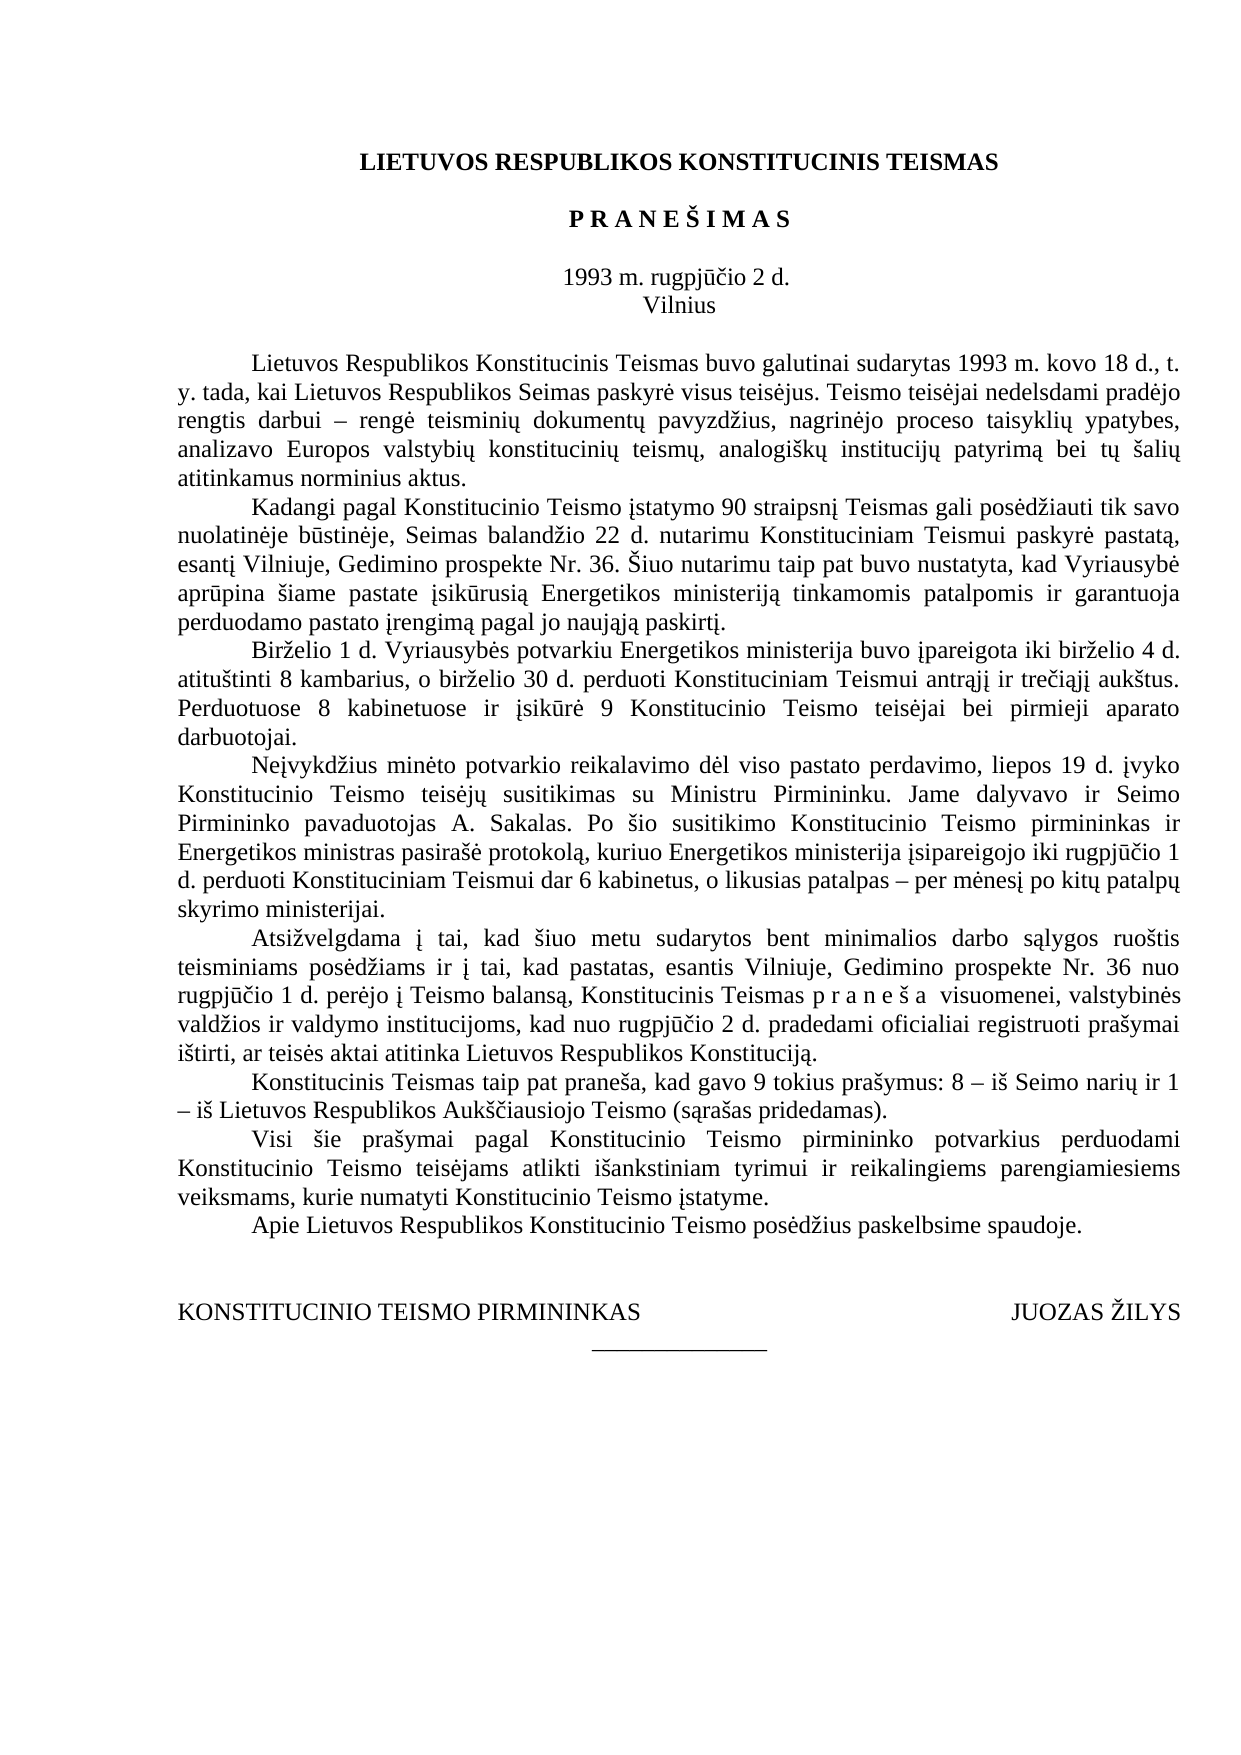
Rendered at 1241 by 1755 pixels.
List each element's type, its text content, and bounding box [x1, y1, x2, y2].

text Apie Lietuvos Respublikos Konstitucinio Teismo posėdžius paskelbsime spaudoje. [177, 1211, 1181, 1239]
text Vilnius [177, 291, 1181, 319]
text Visi šie prašymai pagal Konstitucinio Teismo pirmininko potvarkius perduodami Konstitucinio Teismo teisėjams atlikti išankstiniam tyrimui ir reikalingiems parengiamiesiems veiksmams, kurie numatyti Konstitucinio Teismo įstatyme. [177, 1124, 1181, 1211]
text Birželio 1 d. Vyriausybės potvarkiu Energetikos ministerija buvo įpareigota iki birželio 4 d. atituštinti 8 kambarius, o birželio 30 d. perduoti Konstituciniam Teismui antrąjį ir trečiąjį aukštus. Perduotuose 8 kabinetuose ir įsikūrė 9 Konstitucinio Teismo teisėjai bei pirmieji aparato darbuotojai. [177, 636, 1181, 751]
text 1993 m. rugpjūčio 2 d. [177, 262, 1181, 291]
text Atsižvelgdama į tai, kad šiuo metu sudarytos bent minimalios darbo sąlygos ruoštis teisminiams posėdžiams ir į tai, kad pastatas, esantis Vilniuje, Gedimino prospekte Nr. 36 nuo rugpjūčio 1 d. perėjo į Teismo balansą, Konstitucinis Teismas praneša visuomenei, valstybinės valdžios ir valdymo institucijoms, kad nuo rugpjūčio 2 d. pradedami oficialiai registruoti prašymai ištirti, ar teisės aktai atitinka Lietuvos Respublikos Konstituciją. [177, 923, 1181, 1067]
text LIETUVOS RESPUBLIKOS KONSTITUCINIS TEISMAS [177, 147, 1181, 176]
text Kadangi pagal Konstitucinio Teismo įstatymo 90 straipsnį Teismas gali posėdžiauti tik savo nuolatinėje būstinėje, Seimas balandžio 22 d. nutarimu Konstituciniam Teismui paskyrė pastatą, esantį Vilniuje, Gedimino prospekte Nr. 36. Šiuo nutarimu taip pat buvo nustatyta, kad Vyriausybė aprūpina šiame pastate įsikūrusią Energetikos ministeriją tinkamomis patalpomis ir garantuoja perduodamo pastato įrengimą pagal jo naująją paskirtį. [177, 492, 1181, 636]
text ______________ [177, 1326, 1181, 1354]
text Konstitucinis Teismas taip pat praneša, kad gavo 9 tokius prašymus: 8 – iš Seimo narių ir 1 – iš Lietuvos Respublikos Aukščiausiojo Teismo (sąrašas pridedamas). [177, 1067, 1181, 1124]
text P R A N E Š I M A S [177, 204, 1181, 233]
text Neįvykdžius minėto potvarkio reikalavimo dėl viso pastato perdavimo, liepos 19 d. įvyko Konstitucinio Teismo teisėjų susitikimas su Ministru Pirmininku. Jame dalyvavo ir Seimo Pirmininko pavaduotojas A. Sakalas. Po šio susitikimo Konstitucinio Teismo pirmininkas ir Energetikos ministras pasirašė protokolą, kuriuo Energetikos ministerija įsipareigojo iki rugpjūčio 1 d. perduoti Konstituciniam Teismui dar 6 kabinetus, o likusias patalpas – per mėnesį po kitų patalpų skyrimo ministerijai. [177, 751, 1181, 923]
text Lietuvos Respublikos Konstitucinis Teismas buvo galutinai sudarytas 1993 m. kovo 18 d., t. y. tada, kai Lietuvos Respublikos Seimas paskyrė visus teisėjus. Teismo teisėjai nedelsdami pradėjo rengtis darbui – rengė teisminių dokumentų pavyzdžius, nagrinėjo proceso taisyklių ypatybes, analizavo Europos valstybių konstitucinių teismų, analogiškų institucijų patyrimą bei tų šalių atitinkamus norminius aktus. [177, 348, 1181, 492]
text KONSTITUCINIO TEISMO PIRMININKAS JUOZAS ŽILYS [177, 1297, 1181, 1326]
